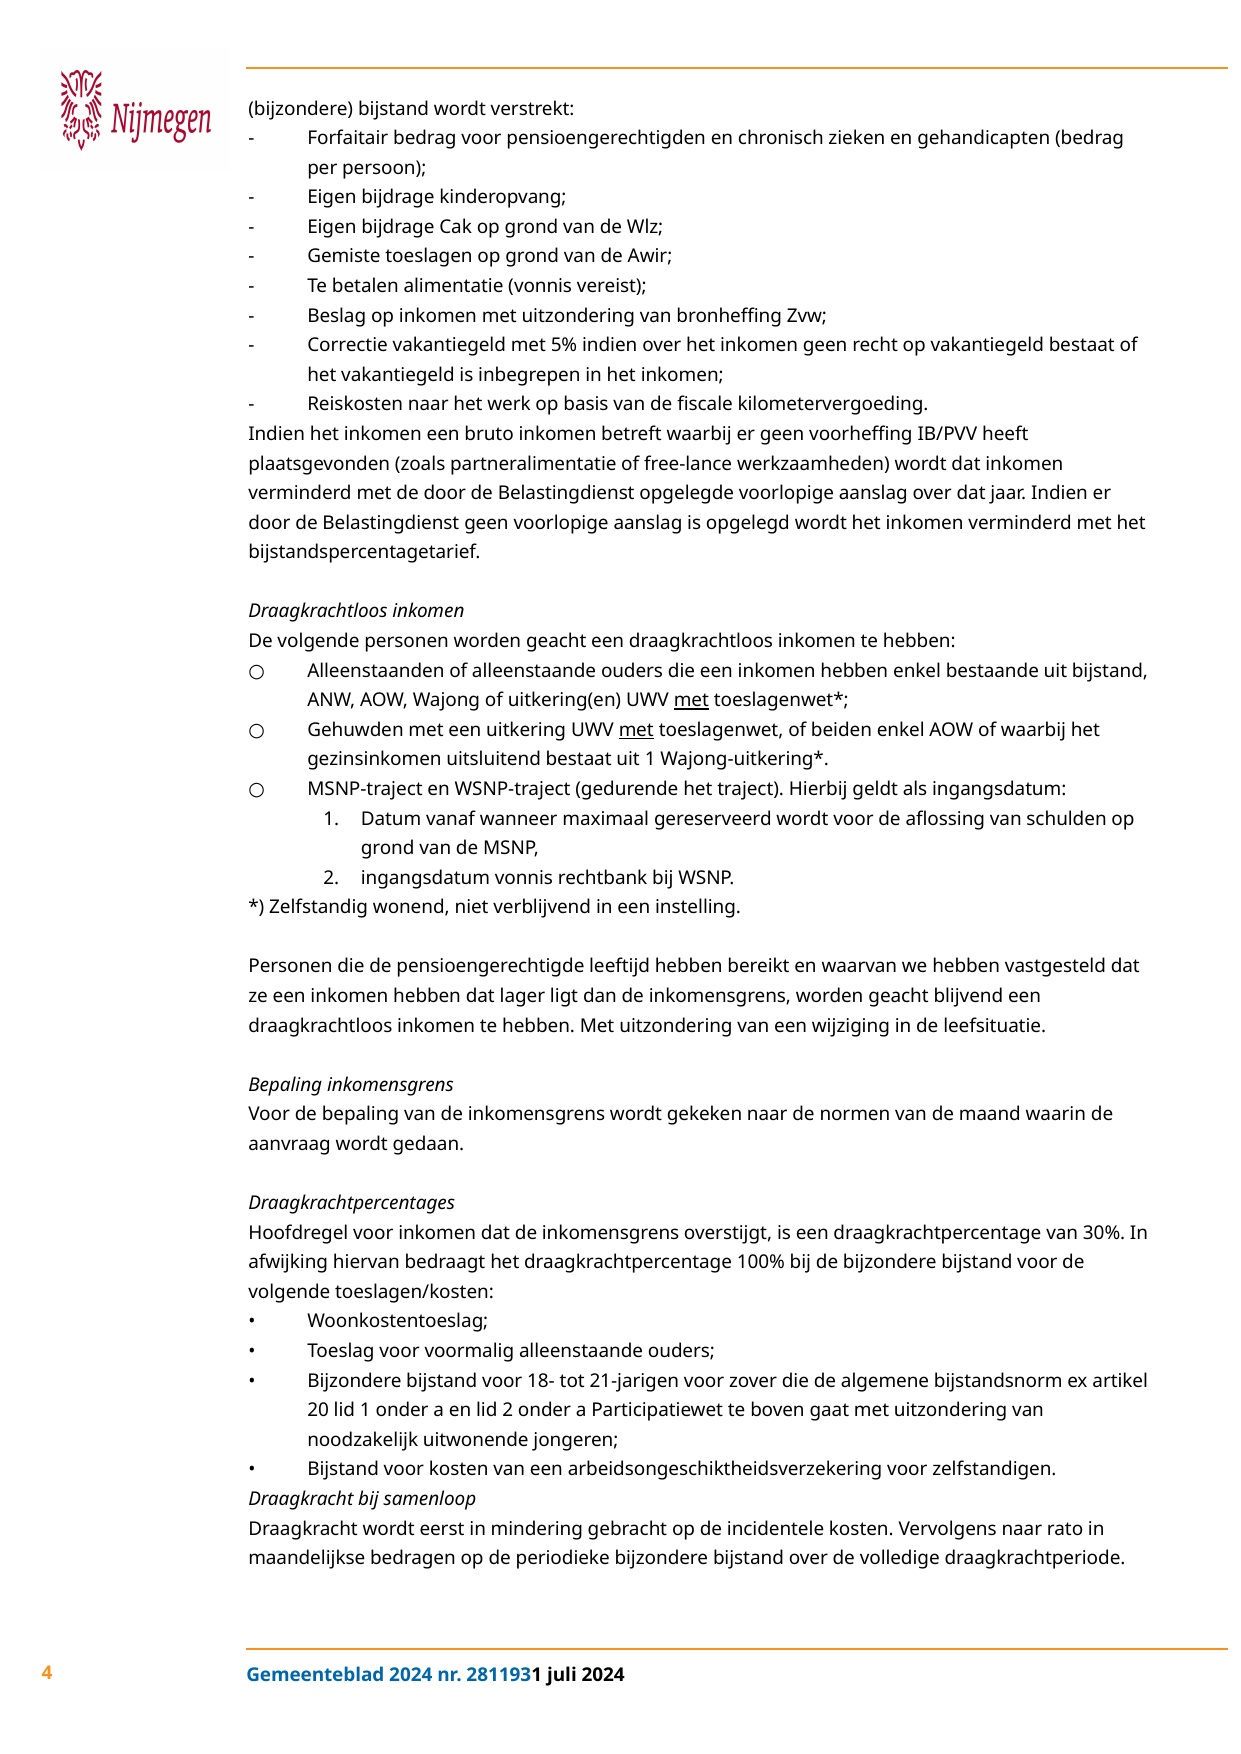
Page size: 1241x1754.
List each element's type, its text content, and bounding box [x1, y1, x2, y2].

list Eigen bijdrage Cak op grond van de Wlz; [248, 213, 1152, 239]
list Eigen bijdrage kinderopvang; [248, 183, 1152, 209]
text Hoofdregel voor inkomen dat de inkomensgrens overstijgt, is een draagkrachtpercentage van 30%. In afwijking hiervan bedraagt het draagkrachtpercentage 100% bij de bijzondere bijstand voor de volgende toeslagen/kosten: [248, 1219, 1152, 1304]
list Forfaitair bedrag voor pensioengerechtigden en chronisch zieken en gehandicapten (bedrag per persoon); [248, 124, 1152, 180]
text Draagkracht wordt eerst in mindering gebracht op de incidentele kosten. Vervolgens naar rato in maandelijkse bedragen op de periodieke bijzondere bijstand over de volledige draagkrachtperiode. [248, 1515, 1152, 1570]
list ingangsdatum vonnis rechtbank bij WSNP. [323, 864, 1152, 890]
text Draagkrachtpercentages [248, 1189, 1152, 1215]
text *) Zelfstandig wonend, niet verblijvend in een instelling. [248, 893, 1152, 919]
list Bijzondere bijstand voor 18- tot 21-jarigen voor zover die de algemene bijstandsnorm ex artikel 20 lid 1 onder a en lid 2 onder a Participatiewet te boven gaat met uitzondering van noodzakelijk uitwonende jongeren; [248, 1367, 1152, 1452]
text Draagkrachtloos inkomen [248, 598, 1152, 623]
list Woonkostentoeslag; [248, 1308, 1152, 1333]
list Alleenstaanden of alleenstaande ouders die een inkomen hebben enkel bestaande uit bijstand, ANW, AOW, Wajong of uitkering(en) UWV met toeslagenwet*; [248, 657, 1152, 712]
list Gehuwden met een uitkering UWV met toeslagenwet, of beiden enkel AOW of waarbij het gezinsinkomen uitsluitend bestaat uit 1 Wajong-uitkering*. [248, 716, 1152, 771]
text (bijzondere) bijstand wordt verstrekt: [248, 95, 1152, 121]
text Bepaling inkomensgrens [248, 1071, 1152, 1097]
text Voor de bepaling van de inkomensgrens wordt gekeken naar de normen van de maand waarin de aanvraag wordt gedaan. [248, 1101, 1152, 1156]
text Indien het inkomen een bruto inkomen betreft waarbij er geen voorheffing IB/PVV heeft plaatsgevonden (zoals partneralimentatie of free-lance werkzaamheden) wordt dat inkomen verminderd met de door de Belastingdienst opgelegde voorlopige aanslag over dat jaar. Indien er door de Belastingdienst geen voorlopige aanslag is opgelegd wordt het inkomen verminderd met het bijstandspercentagetarief. [248, 420, 1152, 564]
list Reiskosten naar het werk op basis van de fiscale kilometervergoeding. [248, 391, 1152, 416]
list MSNP-traject en WSNP-traject (gedurende het traject). Hierbij geldt als ingangsdatum: [248, 775, 1152, 801]
text Personen die de pensioengerechtigde leeftijd hebben bereikt en waarvan we hebben vastgesteld dat ze een inkomen hebben dat lager ligt dan de inkomensgrens, worden geacht blijvend een draagkrachtloos inkomen te hebben. Met uitzondering van een wijziging in de leefsituatie. [248, 953, 1152, 1038]
list Gemiste toeslagen op grond van de Awir; [248, 243, 1152, 268]
list Correctie vakantiegeld met 5% indien over het inkomen geen recht op vakantiegeld bestaat of het vakantiegeld is inbegrepen in het inkomen; [248, 331, 1152, 387]
text Draagkracht bij samenloop [248, 1485, 1152, 1511]
list Toeslag voor voormalig alleenstaande ouders; [248, 1337, 1152, 1363]
list Te betalen alimentatie (vonnis vereist); [248, 272, 1152, 298]
list Datum vanaf wanneer maximaal gereserveerd wordt voor de aflossing van schulden op grond van de MSNP, [323, 805, 1152, 860]
list Bijstand voor kosten van een arbeidsongeschiktheidsverzekering voor zelfstandigen. [248, 1456, 1152, 1481]
list Beslag op inkomen met uitzondering van bronheffing Zvw; [248, 302, 1152, 328]
picture [41, 47, 231, 172]
text De volgende personen worden geacht een draagkrachtloos inkomen te hebben: [248, 627, 1152, 653]
